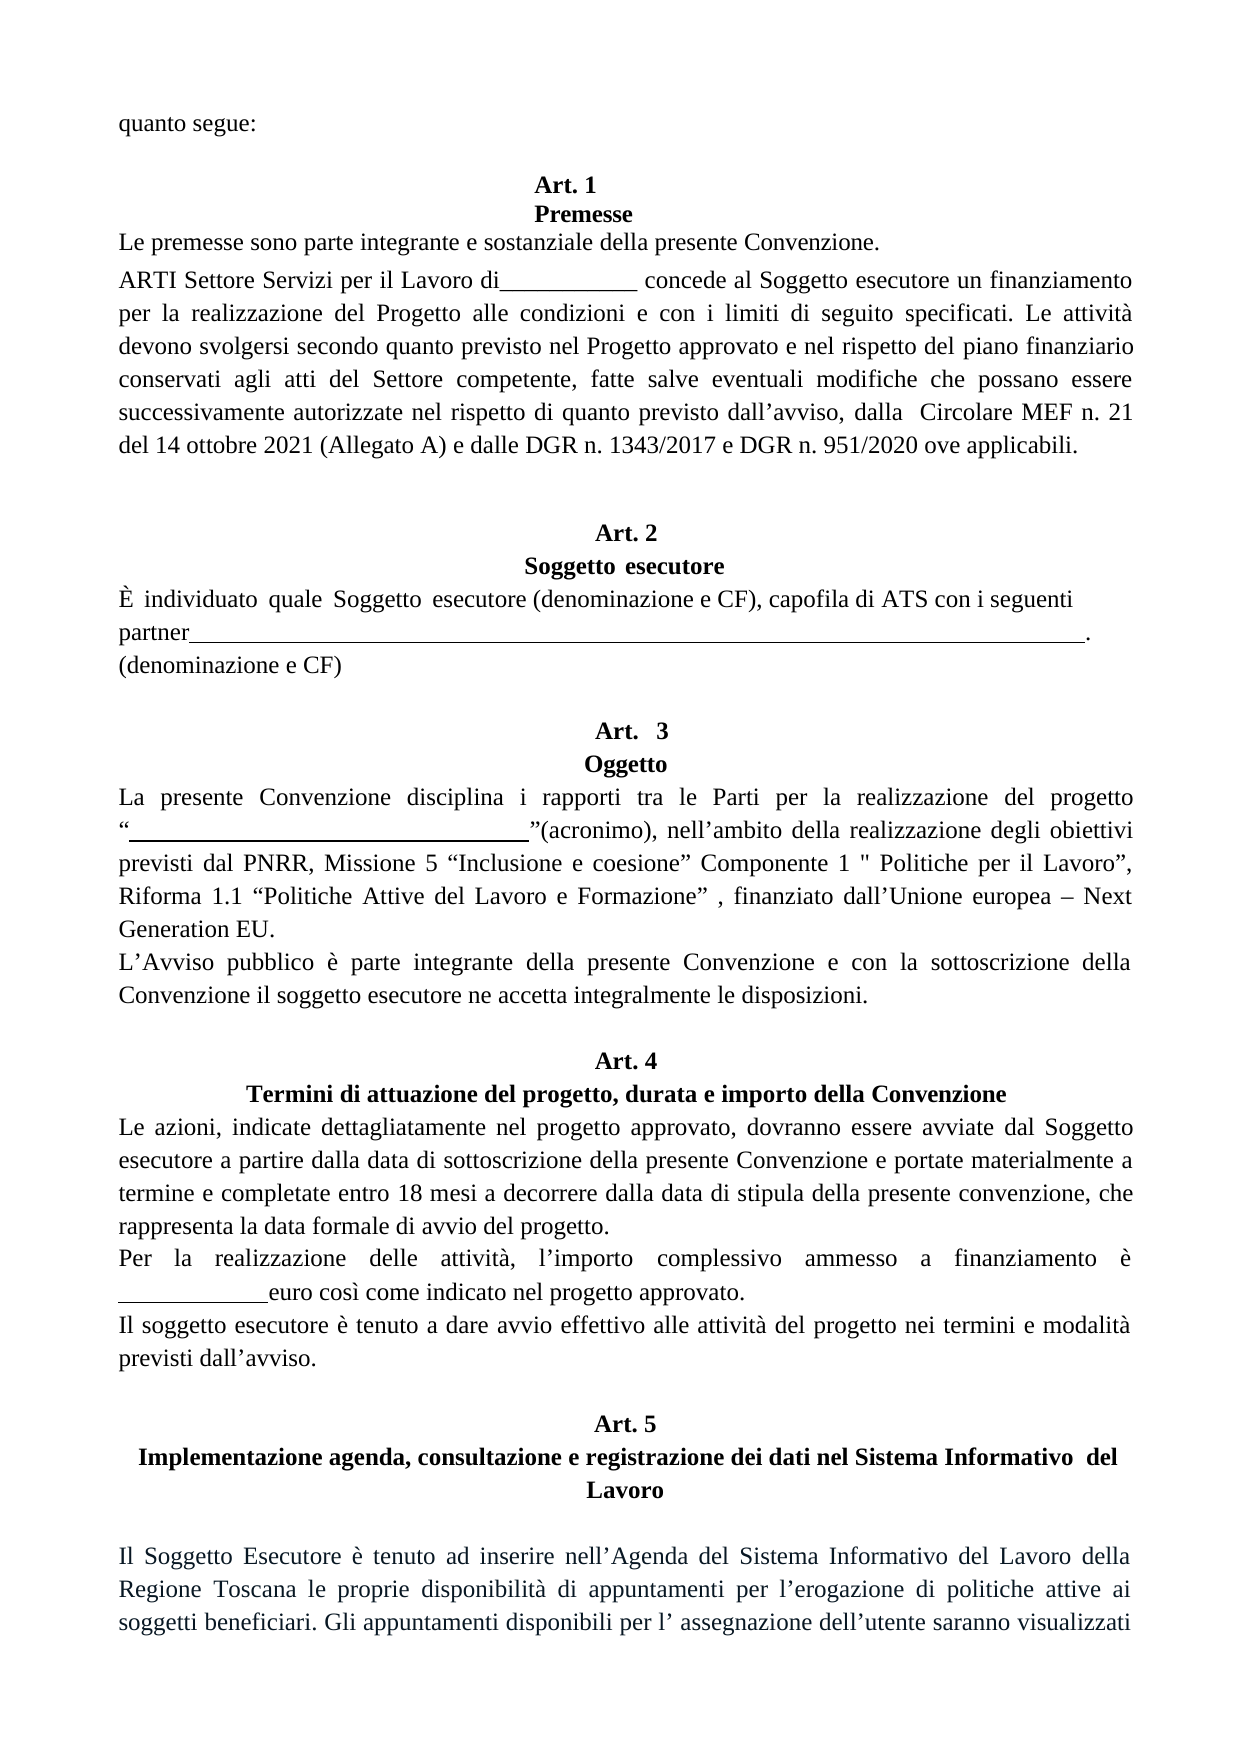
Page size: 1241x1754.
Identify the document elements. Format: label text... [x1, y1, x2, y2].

text Il Soggetto Esecutore è tenuto ad inserire nell’Agenda del Sistema Informativo del Lavoro della Regione Toscana le proprie disponibilità di appuntamenti per l’erogazione di politiche attive ai soggetti beneficiari. Gli appuntamenti disponibili per l’ assegnazione dell’utente saranno visualizzati [118, 1541, 1132, 1636]
text Le premesse sono parte integrante e sostanziale della presente Convenzione. [118, 227, 1169, 256]
text È individuato quale Soggetto esecutore (denominazione e CF), capofila di ATS con i seguenti partner . (denominazione e CF) [118, 584, 1134, 679]
text quanto segue: [118, 108, 1133, 137]
text Per la realizzazione delle attività, l’importo complessivo ammesso a finanziamento è [118, 1244, 1169, 1273]
text Premesse [534, 199, 1169, 227]
text Il soggetto esecutore è tenuto a dare avvio effettivo alle attività del progetto nei termini e modalità previsti dall’avviso. [118, 1310, 1132, 1372]
text Art. 5 [118, 1409, 1132, 1438]
text Art. 3 Oggetto [584, 716, 669, 778]
text Art. 2 Soggetto esecutore [524, 518, 747, 580]
text ARTI Settore Servizi per il Lavoro di___________ concede al Soggetto esecutore un finanziamento per la realizzazione del Progetto alle condizioni e con i limiti di seguito specificati. Le attività devono svolgersi secondo quanto previsto nel Progetto approvato e nel rispetto del piano finanziario conservati agli atti del Settore competente, fatte salve eventuali modifiche che possano essere successivamente autorizzate nel rispetto di quanto previsto dall’avviso, dalla Circolare MEF n. 21 del 14 ottobre 2021 (Allegato A) e dalle DGR n. 1343/2017 e DGR n. 951/2020 ove applicabili. [118, 265, 1134, 459]
text euro così come indicato nel progetto approvato. [118, 1277, 1133, 1306]
text Art. 4 [119, 1046, 1134, 1075]
text L’Avviso pubblico è parte integrante della presente Convenzione e con la sottoscrizione della Convenzione il soggetto esecutore ne accetta integralmente le disposizioni. [118, 947, 1132, 1009]
text Termini di attuazione del progetto, durata e importo della Convenzione [119, 1079, 1133, 1108]
text Implementazione agenda, consultazione e registrazione dei dati nel Sistema Informativo del Lavoro [118, 1442, 1132, 1504]
text La presente Convenzione disciplina i rapporti tra le Parti per la realizzazione del progetto “ ”(acronimo), nell’ambito della realizzazione degli obiettivi previsti dal PNRR, Missione 5 “Inclusione e coesione” Componente 1 " Politiche per il Lavoro”, Riforma 1.1 “Politiche Attive del Lavoro e Formazione” , finanziato dall’Unione europea – Next Generation EU. [118, 782, 1134, 943]
text Art. 1 [534, 170, 1169, 199]
text Le azioni, indicate dettagliatamente nel progetto approvato, dovranno essere avviate dal Soggetto esecutore a partire dalla data di sottoscrizione della presente Convenzione e portate materialmente a termine e completate entro 18 mesi a decorrere dalla data di stipula della presente convenzione, che rappresenta la data formale di avvio del progetto. [118, 1112, 1134, 1240]
